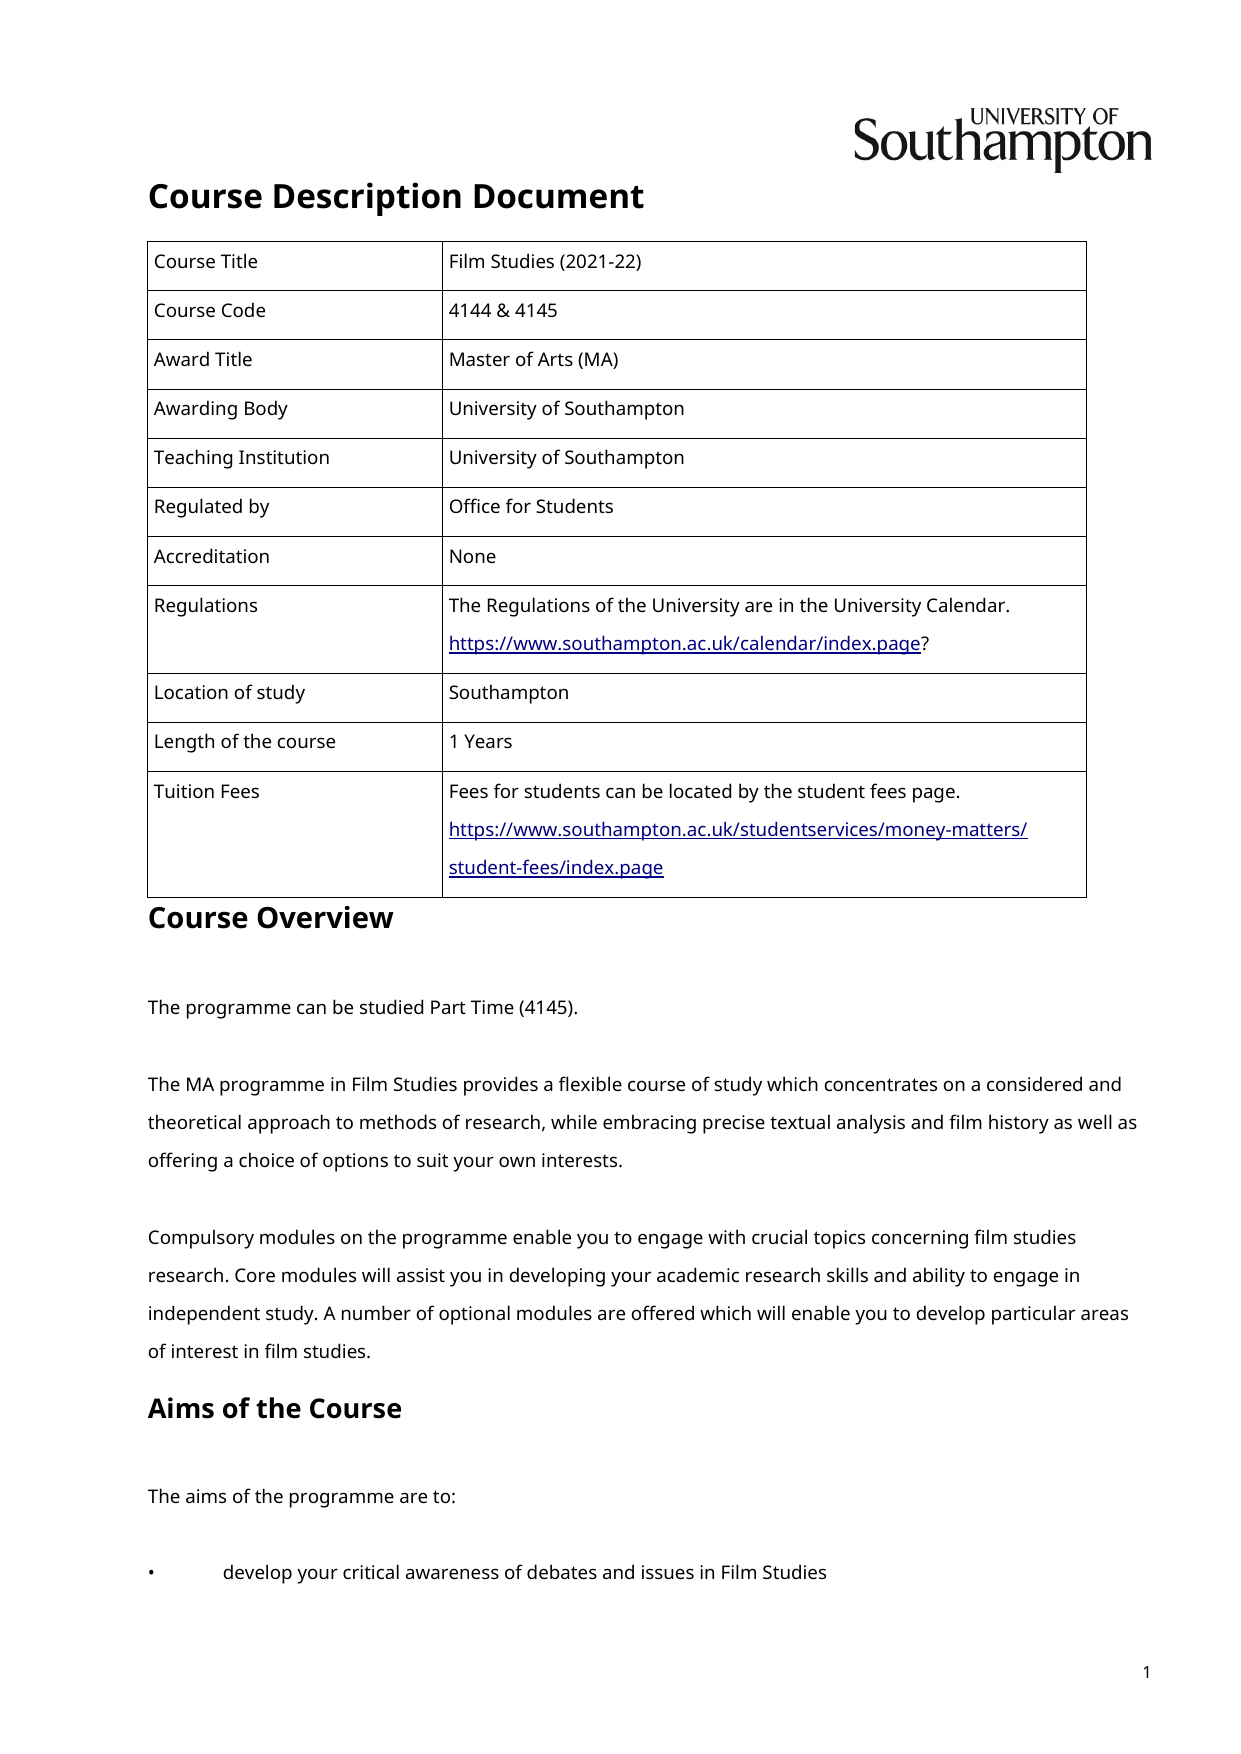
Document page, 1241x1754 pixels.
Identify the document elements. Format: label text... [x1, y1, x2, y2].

table_cell Location of study [148, 674, 442, 722]
table_cell Southampton [443, 674, 1086, 722]
table_cell Accreditation [148, 537, 442, 585]
table_cell Master of Arts (MA) [443, 340, 1086, 388]
table_header Film Studies (2021-22) [443, 242, 1086, 290]
table_cell Fees for students can be located by the student fees page. https://www.southampton.ac.uk/studentservices/money-matters/student-fees/index.page [443, 772, 1086, 897]
table_cell University of Southampton [443, 439, 1086, 487]
text The programme can be studied Part Time (4145). The MA programme in Film Studies provides a flexible course of study which concentrates on a considered and theoretical approach to methods of research, while embracing precise textual analysis and film history as well as offering a choice of options to suit your own interests. Compulsory modules on the programme enable you to engage with crucial topics concerning film studies research. Core modules will assist you in developing your academic research skills and ability to engage in independent study. A number of optional modules are offered which will enable you to develop particular areas of interest in film studies. [148, 994, 1152, 1364]
table_header Course Title [148, 242, 442, 290]
table_cell None [443, 537, 1086, 585]
table_cell 1 Years [443, 723, 1086, 771]
table_cell Course Code [148, 291, 442, 339]
text The aims of the programme are to: • develop your critical awareness of debates and issues in Film Studies [148, 1483, 1152, 1585]
table_cell Awarding Body [148, 390, 442, 438]
table_cell Office for Students [443, 488, 1086, 536]
table_cell Regulated by [148, 488, 442, 536]
table_cell Award Title [148, 340, 442, 388]
table_cell Tuition Fees [148, 772, 442, 897]
table_cell University of Southampton [443, 390, 1086, 438]
subtitle Aims of the Course [148, 1389, 1152, 1426]
table_cell Regulations [148, 586, 442, 673]
subtitle Course Overview [148, 898, 1152, 937]
table_cell Teaching Institution [148, 439, 442, 487]
table_cell 4144 & 4145 [443, 291, 1086, 339]
table_cell Length of the course [148, 723, 442, 771]
table_cell The Regulations of the University are in the University Calendar. https://www.southampton.ac.uk/calendar/index.page? [443, 586, 1086, 673]
subtitle Course Description Document [148, 173, 1152, 218]
